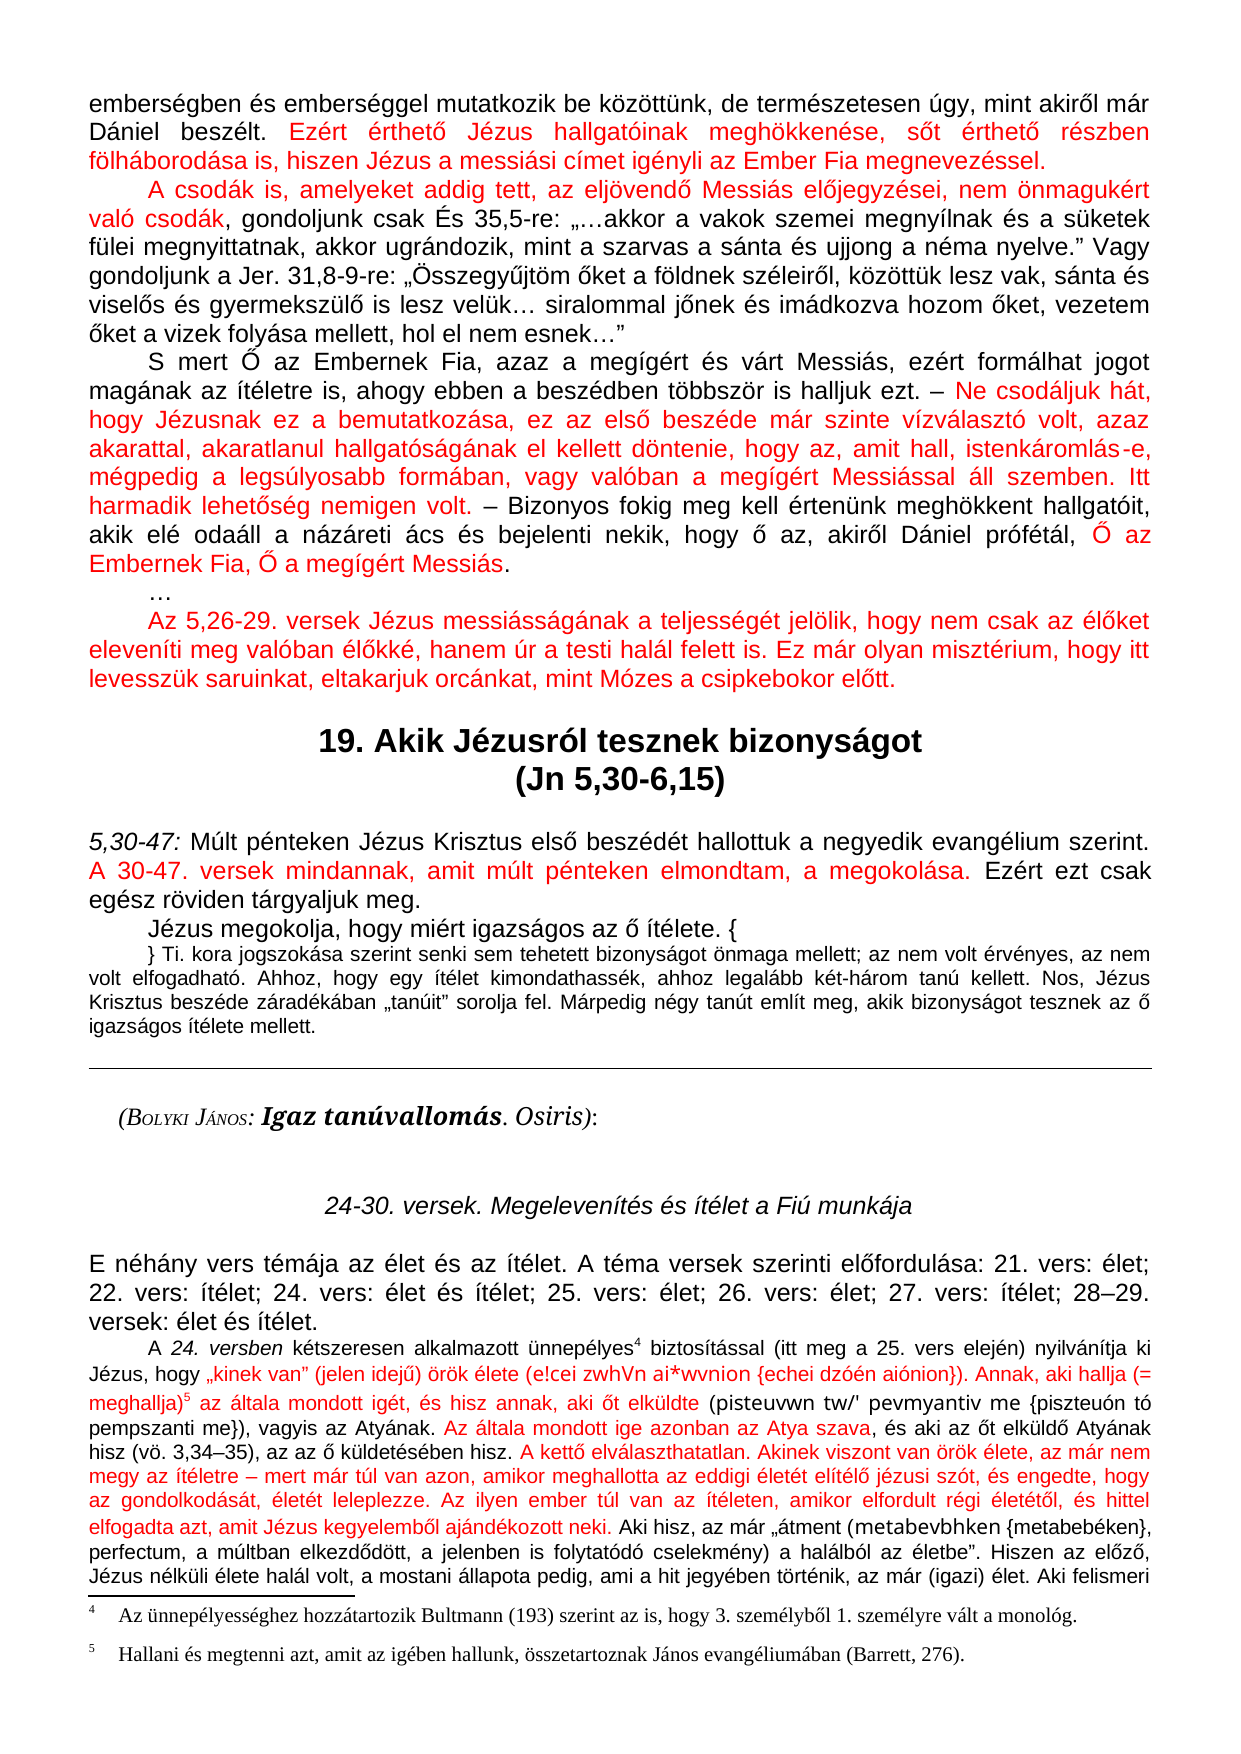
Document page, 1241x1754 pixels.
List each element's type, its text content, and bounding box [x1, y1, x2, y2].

text 19. Akik Jézusról tesznek bizonyságot (Jn 5,30-6,15) [88, 722, 1152, 798]
text (Bolyki János: Igaz tanúvallomás. Osiris): [88, 1069, 1152, 1162]
text A csodák is, amelyeket addig tett, az eljövendő Messiás előjegyzései, nem önmagukért való csodák, gondoljunk csak És 35,5-re: „…akkor a vakok szemei megnyílnak és a süketek fülei megnyittatnak, akkor ugrándozik, mint a szarvas a sánta és ujjong a néma nyelve.” Vagy gondoljunk a Jer. 31,8-9-re: „Összegyűjtöm őket a földnek széleiről, közöttük lesz vak, sánta és viselős és gyermekszülő is lesz velük… siralommal jőnek és imádkozva hozom őket, vezetem őket a vizek folyása mellett, hol el nem esnek…” [88, 175, 1152, 347]
text Hallani és megtenni azt, amit az igében hallunk, összetartoznak János evangéliumában (Barrett, 276). [88, 1641, 1152, 1665]
text E néhány vers témája az élet és az ítélet. A téma versek szerinti előfordulása: 21. vers: élet; 22. vers: ítélet; 24. vers: élet és ítélet; 25. vers: élet; 26. vers: élet; 27. vers: ítélet; 28–29. versek: élet és ítélet. [88, 1249, 1152, 1336]
text A 24. versben kétszeresen alkalmazott ünnepélyes biztosítással (itt meg a 25. vers elején) nyilvánítja ki Jézus, hogy „kinek van” (jelen idejű) örök élete (e!cei zwhVn ai*wvnion {echei dzóén aiónion}). Annak, aki hallja (= meghallja) az általa mondott igét, és hisz annak, aki őt elküldte (pisteuvwn tw/' pevmyantiv me {piszteuón tó pempszanti me}), vagyis az Atyának. Az általa mondott ige azonban az Atya szava, és aki az őt elküldő Atyának hisz (vö. 3,34–35), az az ő küldetésében hisz. A kettő elválaszthatatlan. Akinek viszont van örök élete, az már nem megy az ítéletre – mert már túl van azon, amikor meghallotta az eddigi életét elítélő jézusi szót, és engedte, hogy az gondolkodását, életét leleplezze. Az ilyen ember túl van az ítéleten, amikor elfordult régi életétől, és hittel elfogadta azt, amit Jézus kegyelemből ajándékozott neki. Aki hisz, az már „átment (metabevbhken {metabebéken}, perfectum, a múltban elkezdődött, a jelenben is folytatódó cselekmény) a halálból az életbe”. Hiszen az előző, Jézus nélküli élete halál volt, a mostani állapota pedig, ami a hit jegyében történik, az már (igazi) élet. Aki felismeri [88, 1336, 1152, 1588]
text } Ti. kora jogszokása szerint senki sem tehetett bizonyságot önmaga mellett; az nem volt érvényes, az nem volt elfogadható. Ahhoz, hogy egy ítélet kimondathassék, ahhoz legalább két-három tanú kellett. Nos, Jézus Krisztus beszéde záradékában „tanúit” sorolja fel. Márpedig négy tanút említ meg, akik bizonyságot tesznek az ő igazságos ítélete mellett. [88, 942, 1152, 1038]
text 24-30. versek. Megelevenítés és ítélet a Fiú munkája [88, 1191, 1152, 1220]
text Jézus megokolja, hogy miért igazságos az ő ítélete. { [88, 913, 1152, 942]
text Az 5,26-29. versek Jézus messiásságának a teljességét jelölik, hogy nem csak az élőket eleveníti meg valóban élőkké, hanem úr a testi halál felett is. Ez már olyan misztérium, hogy itt levesszük saruinkat, eltakarjuk orcánkat, mint Mózes a csipkebokor előtt. [88, 606, 1152, 692]
text S mert Ő az Embernek Fia, azaz a megígért és várt Messiás, ezért formálhat jogot magának az ítéletre is, ahogy ebben a beszédben többször is halljuk ezt. – Ne csodáljuk hát, hogy Jézusnak ez a bemutatkozása, ez az első beszéde már szinte vízválasztó volt, azaz akarattal, akaratlanul hallgatóságának el kellett döntenie, hogy az, amit hall, istenkáromlás‑e, mégpedig a legsúlyosabb formában, vagy valóban a megígért Messiással áll szemben. Itt harmadik lehetőség nemigen volt. – Bizonyos fokig meg kell értenünk meghökkent hallgatóit, akik elé odaáll a názáreti ács és bejelenti nekik, hogy ő az, akiről Dániel prófétál, Ő az Embernek Fia, Ő a megígért Messiás. [88, 347, 1152, 577]
text Az ünnepélyességhez hozzátartozik Bultmann (193) szerint az is, hogy 3. személyből 1. személyre vált a monológ. [88, 1602, 1152, 1627]
text 5,30-47: Múlt pénteken Jézus Krisztus első beszédét hallottuk a negyedik evangélium szerint. A 30-47. versek mindannak, amit múlt pénteken elmondtam, a megokolása. Ezért ezt csak egész röviden tárgyaljuk meg. [88, 827, 1152, 913]
text emberségben és emberséggel mutatkozik be közöttünk, de természetesen úgy, mint akiről már Dániel beszélt. Ezért érthető Jézus hallgatóinak meghökkenése, sőt érthető részben fölháborodása is, hiszen Jézus a messiási címet igényli az Ember Fia megnevezéssel. [88, 88, 1152, 175]
text … [88, 577, 1152, 606]
